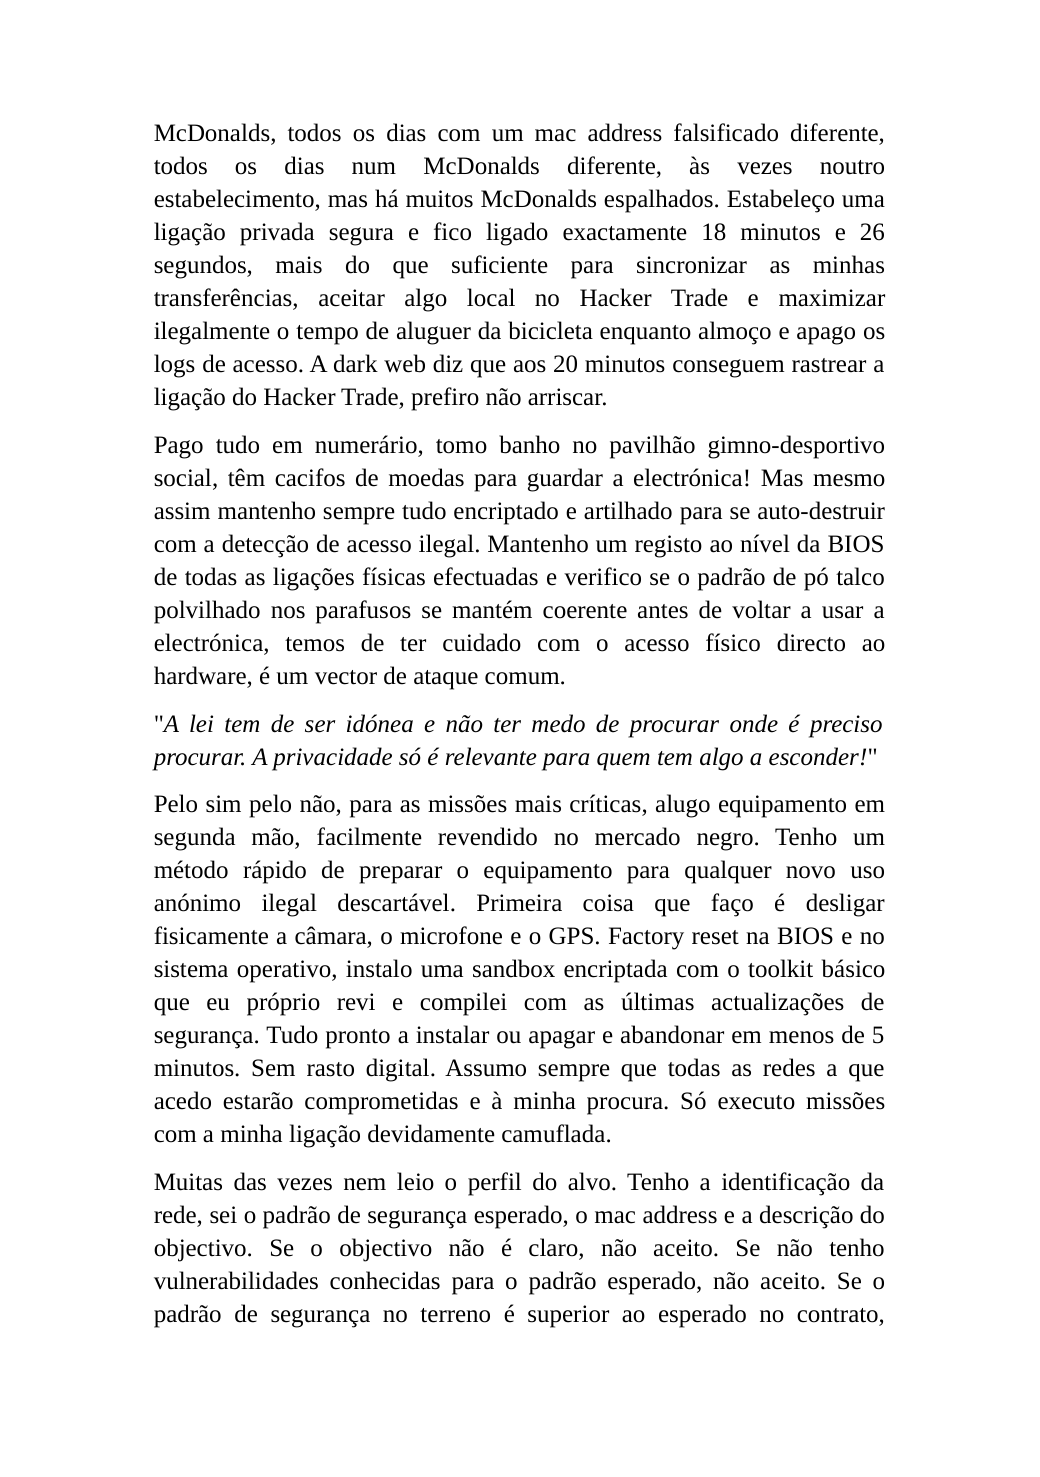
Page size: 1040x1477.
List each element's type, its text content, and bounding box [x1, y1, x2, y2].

text Pago tudo em numerário, tomo banho no pavilhão gimno-desportivo social, têm cacifos de moedas para guardar a electrónica! Mas mesmo assim mantenho sempre tudo encriptado e artilhado para se auto-destruir com a detecção de acesso ilegal. Mantenho um registo ao nível da BIOS de todas as ligações físicas efectuadas e verifico se o padrão de pó talco polvilhado nos parafusos se mantém coerente antes de voltar a usar a electrónica, temos de ter cuidado com o acesso físico directo ao hardware, é um vector de ataque comum. [153, 430, 886, 690]
text "A lei tem de ser idónea e não ter medo de procurar onde é preciso procurar. A privacidade só é relevante para quem tem algo a esconder!" [153, 709, 886, 770]
text Muitas das vezes nem leio o perfil do alvo. Tenho a identificação da rede, sei o padrão de segurança esperado, o mac address e a descrição do objectivo. Se o objectivo não é claro, não aceito. Se não tenho vulnerabilidades conhecidas para o padrão esperado, não aceito. Se o padrão de segurança no terreno é superior ao esperado no contrato, [153, 1167, 886, 1328]
text McDonalds, todos os dias com um mac address falsificado diferente, todos os dias num McDonalds diferente, às vezes noutro estabelecimento, mas há muitos McDonalds espalhados. Estabeleço uma ligação privada segura e fico ligado exactamente 18 minutos e 26 segundos, mais do que suficiente para sincronizar as minhas transferências, aceitar algo local no Hacker Trade e maximizar ilegalmente o tempo de aluguer da bicicleta enquanto almoço e apago os logs de acesso. A dark web diz que aos 20 minutos conseguem rastrear a ligação do Hacker Trade, prefiro não arriscar. [153, 118, 886, 411]
text Pelo sim pelo não, para as missões mais críticas, alugo equipamento em segunda mão, facilmente revendido no mercado negro. Tenho um método rápido de preparar o equipamento para qualquer novo uso anónimo ilegal descartável. Primeira coisa que faço é desligar fisicamente a câmara, o microfone e o GPS. Factory reset na BIOS e no sistema operativo, instalo uma sandbox encriptada com o toolkit básico que eu próprio revi e compilei com as últimas actualizações de segurança. Tudo pronto a instalar ou apagar e abandonar em menos de 5 minutos. Sem rasto digital. Assumo sempre que todas as redes a que acedo estarão comprometidas e à minha procura. Só executo missões com a minha ligação devidamente camuflada. [153, 789, 886, 1148]
